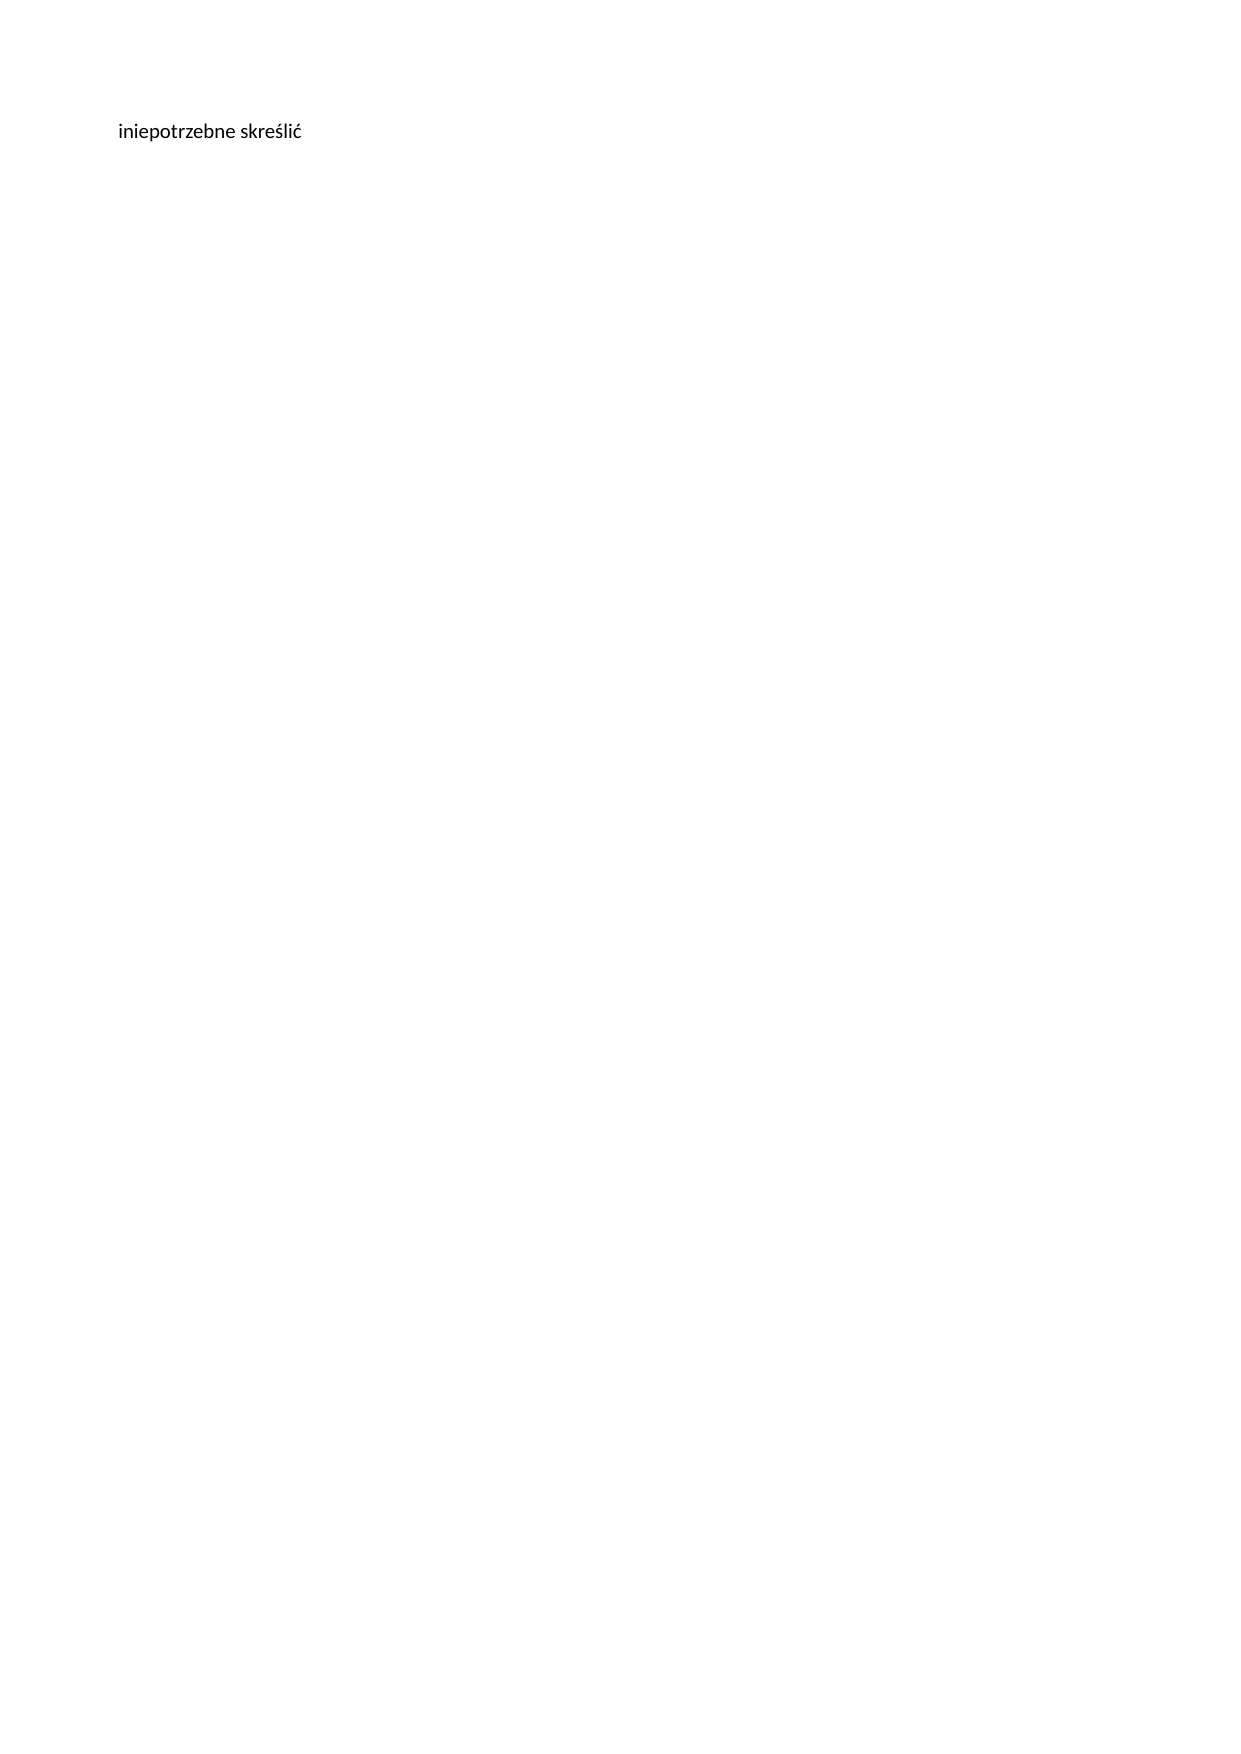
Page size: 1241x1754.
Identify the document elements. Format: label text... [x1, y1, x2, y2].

text niepotrzebne skreślić [118, 118, 1122, 143]
